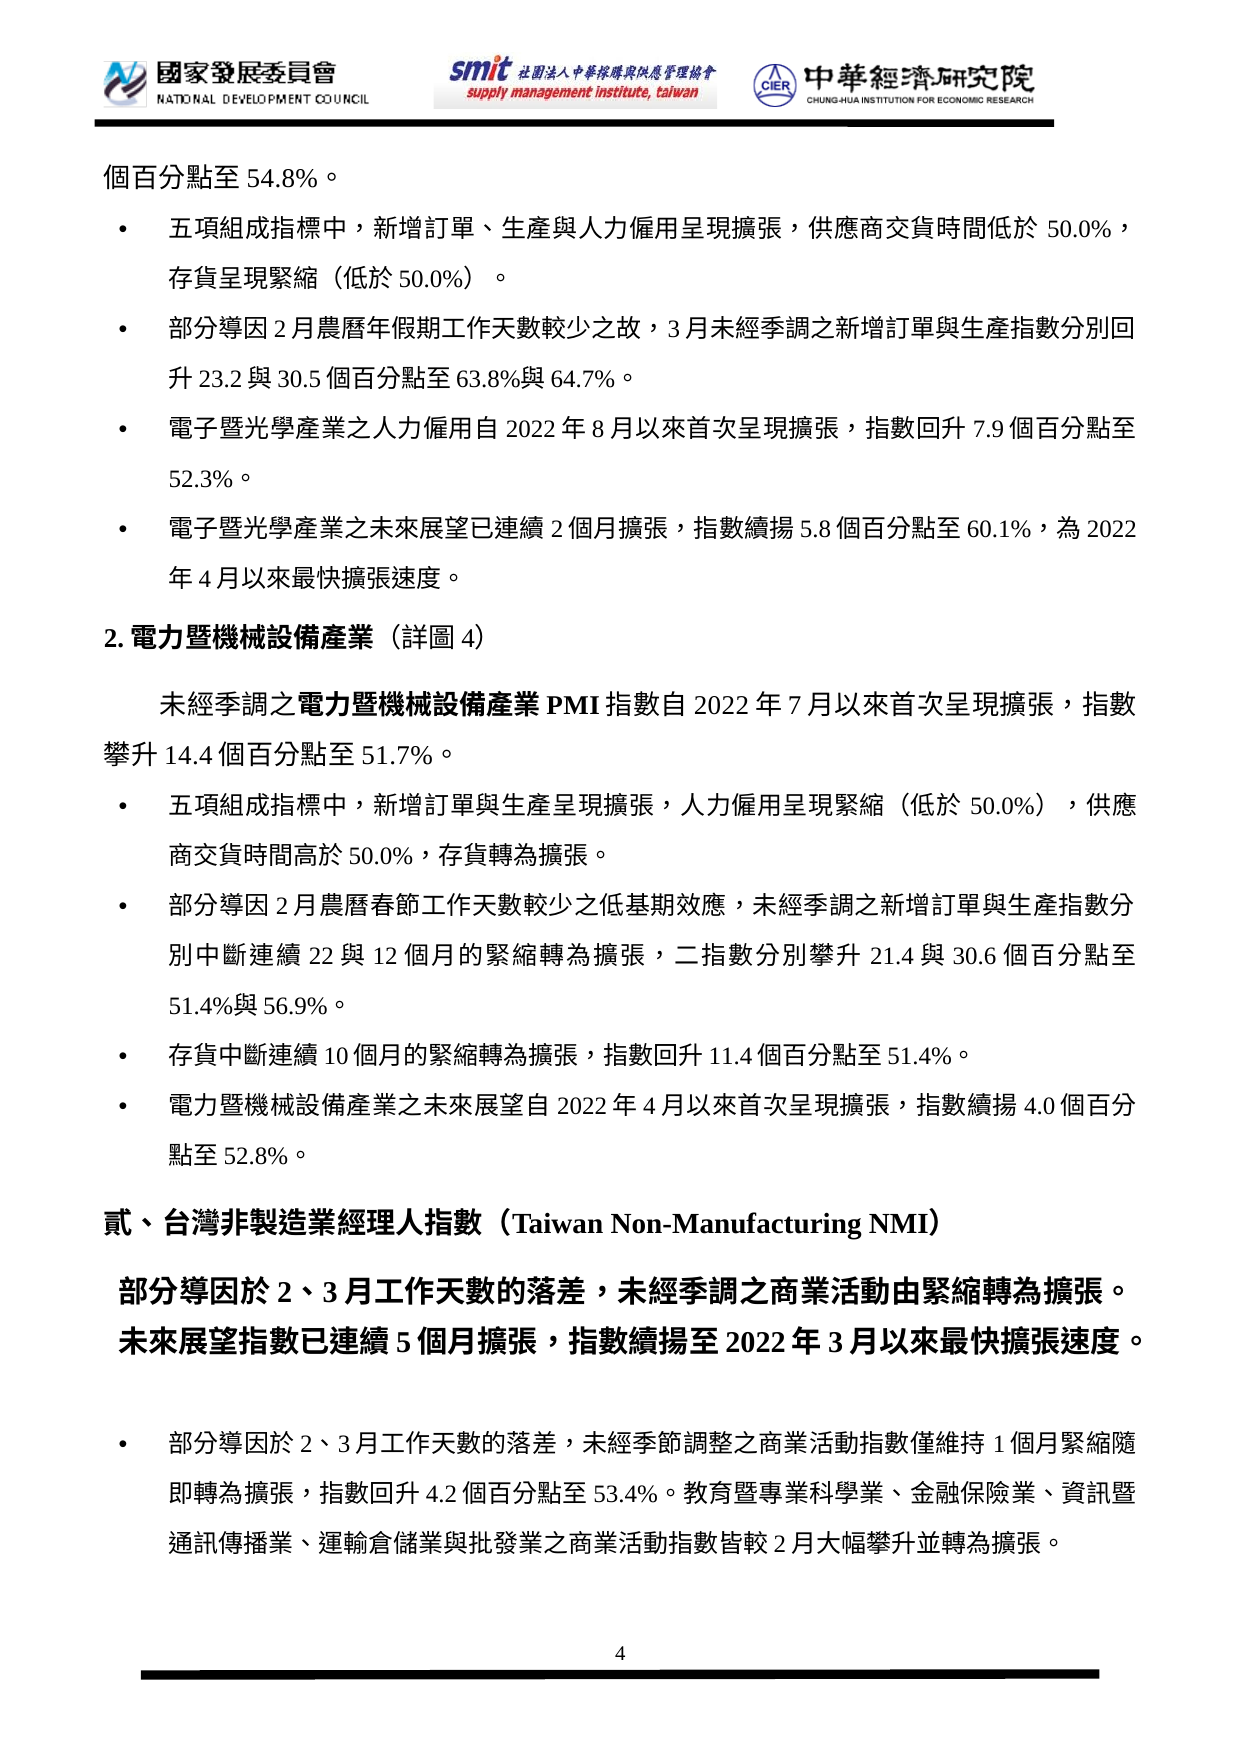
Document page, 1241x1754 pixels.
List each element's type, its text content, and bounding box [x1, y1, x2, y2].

text 個百分點至54.8%。 [103, 148, 1137, 198]
list 部分導因2月農曆年假期工作天數較少之故，3月未經季調之新增訂單與生產指數分別回升23.2與30.5個百分點至63.8%與64.7%。 [118, 298, 1137, 398]
text 2. 電力暨機械設備產業（詳圖4） [103, 616, 1137, 656]
list 電力暨機械設備產業之未來展望自2022年4月以來首次呈現擴張，指數續揚4.0個百分點至52.8%。 [118, 1074, 1137, 1174]
picture [738, 47, 1048, 124]
list 電子暨光學產業之人力僱用自2022年8月以來首次呈現擴張，指數回升7.9個百分點至52.3%。 [118, 398, 1137, 498]
list 部分導因於2、3月工作天數的落差，未經季節調整之商業活動指數僅維持1個月緊縮隨即轉為擴張，指數回升4.2個百分點至53.4%。教育暨專業科學業、金融保險業、資訊暨通訊傳播業、運輸倉儲業與批發業之商業活動指數皆較2月大幅攀升並轉為擴張。 [118, 1412, 1137, 1562]
list 部分導因2月農曆春節工作天數較少之低基期效應，未經季調之新增訂單與生產指數分別中斷連續22與12個月的緊縮轉為擴張，二指數分別攀升21.4與30.6個百分點至51.4%與56.9%。 [118, 874, 1137, 1024]
list 五項組成指標中，新增訂單、生產與人力僱用呈現擴張，供應商交貨時間低於50.0%，存貨呈現緊縮（低於50.0%）。 [118, 198, 1137, 298]
list 存貨中斷連續10個月的緊縮轉為擴張，指數回升11.4個百分點至51.4%。 [118, 1024, 1137, 1074]
list 五項組成指標中，新增訂單與生產呈現擴張，人力僱用呈現緊縮（低於50.0%），供應商交貨時間高於50.0%，存貨轉為擴張。 [118, 774, 1137, 874]
list 部分導因於2、3月工作天數的落差，未經季調之商業活動由緊縮轉為擴張。未來展望指數已連續5個月擴張，指數續揚至2022年3月以來最快擴張速度。 [118, 1262, 1137, 1362]
list 電子暨光學產業之未來展望已連續2個月擴張，指數續揚5.8個百分點至60.1%，為2022年4月以來最快擴張速度。 [118, 498, 1137, 598]
picture [103, 49, 391, 123]
text 未經季調之電力暨機械設備產業PMI指數自2022年7月以來首次呈現擴張，指數攀升14.4個百分點至51.7%。 [103, 674, 1137, 774]
text 貳、台灣非製造業經理人指數（Taiwan Non-Manufacturing NMI） [103, 1193, 1181, 1243]
picture [433, 52, 718, 109]
